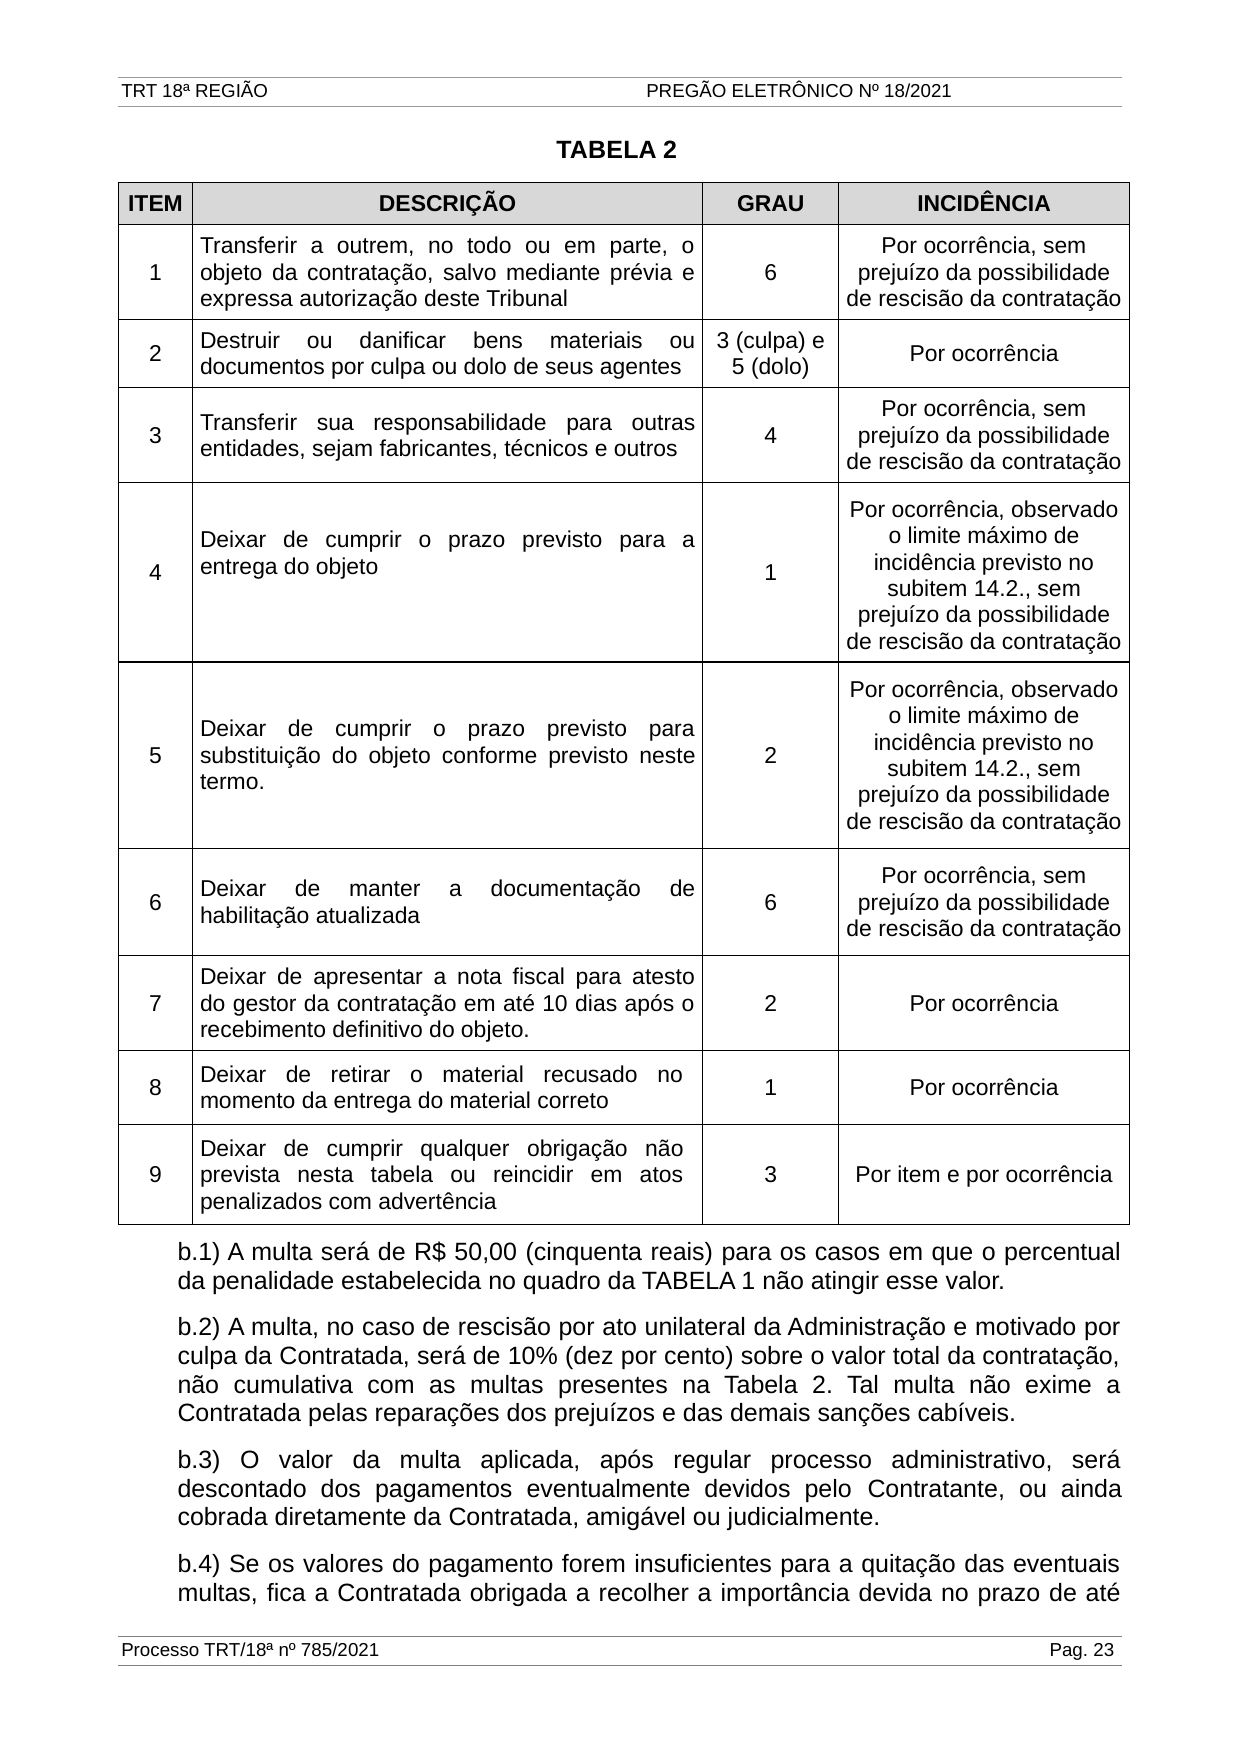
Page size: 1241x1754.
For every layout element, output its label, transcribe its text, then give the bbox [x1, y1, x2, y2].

table_cell Por ocorrência [839, 1051, 1129, 1124]
table_cell 1 [119, 225, 192, 319]
table_cell Deixar de cumprir qualquer obrigação não prevista nesta tabela ou reincidir em atos penalizados com advertência [193, 1125, 702, 1224]
table_cell 5 [119, 663, 192, 848]
table_cell Por ocorrência [839, 956, 1129, 1049]
table_cell 6 [703, 849, 838, 955]
table_header GRAU [703, 183, 838, 224]
table_cell 7 [119, 956, 192, 1049]
table_cell Deixar de manter a documentação de habilitação atualizada [193, 849, 702, 955]
table_header ITEM [119, 183, 192, 224]
table_cell Transferir a outrem, no todo ou em parte, o objeto da contratação, salvo mediante prévia e expressa autorização deste Tribunal [193, 225, 702, 319]
table_cell 1 [703, 483, 838, 661]
table_cell 4 [703, 388, 838, 482]
table_cell Por item e por ocorrência [839, 1125, 1129, 1224]
table_cell Transferir sua responsabilidade para outras entidades, sejam fabricantes, técnicos e outros [193, 388, 702, 482]
text b.1) A multa será de R$ 50,00 (cinquenta reais) para os casos em que o percentual da penalidade estabelecida no quadro da TABELA 1 não atingir esse valor. [177, 1237, 1122, 1294]
table_cell 6 [703, 225, 838, 319]
table_cell Por ocorrência, sem prejuízo da possibilidade de rescisão da contratação [839, 849, 1129, 955]
table_cell Deixar de retirar o material recusado no momento da entrega do material correto [193, 1051, 702, 1124]
text TABELA 2 [118, 136, 1122, 164]
table_cell Por ocorrência, sem prejuízo da possibilidade de rescisão da contratação [839, 388, 1129, 482]
table_cell 2 [703, 956, 838, 1049]
table_cell 3 (culpa) e 5 (dolo) [703, 320, 838, 387]
table_cell Deixar de apresentar a nota fiscal para atesto do gestor da contratação em até 10 dias após o recebimento definitivo do objeto. [193, 956, 702, 1049]
table_cell Deixar de cumprir o prazo previsto para a entrega do objeto [193, 483, 702, 661]
table_cell Deixar de cumprir o prazo previsto para substituição do objeto conforme previsto neste termo. [193, 663, 702, 848]
table_cell 4 [119, 483, 192, 661]
table_header INCIDÊNCIA [839, 183, 1129, 224]
table_cell 3 [703, 1125, 838, 1224]
table_cell Por ocorrência, observado o limite máximo de incidência previsto no subitem 14.2., sem prejuízo da possibilidade de rescisão da contratação [839, 663, 1129, 848]
table_cell Por ocorrência, observado o limite máximo de incidência previsto no subitem 14.2., sem prejuízo da possibilidade de rescisão da contratação [839, 483, 1129, 661]
text b.3) O valor da multa aplicada, após regular processo administrativo, será descontado dos pagamentos eventualmente devidos pelo Contratante, ou ainda cobrada diretamente da Contratada, amigável ou judicialmente. [177, 1445, 1122, 1531]
table_cell 6 [119, 849, 192, 955]
table_cell 3 [119, 388, 192, 482]
text b.2) A multa, no caso de rescisão por ato unilateral da Administração e motivado por culpa da Contratada, será de 10% (dez por cento) sobre o valor total da contratação, não cumulativa com as multas presentes na Tabela 2. Tal multa não exime a Contratada pelas reparações dos prejuízos e das demais sanções cabíveis. [177, 1312, 1122, 1427]
table_cell 9 [119, 1125, 192, 1224]
table_cell 2 [703, 663, 838, 848]
table_cell 1 [703, 1051, 838, 1124]
table_cell 2 [119, 320, 192, 387]
table_cell 8 [119, 1051, 192, 1124]
table_cell Por ocorrência, sem prejuízo da possibilidade de rescisão da contratação [839, 225, 1129, 319]
table_header DESCRIÇÃO [193, 183, 702, 224]
table_cell Destruir ou danificar bens materiais ou documentos por culpa ou dolo de seus agentes [193, 320, 702, 387]
text b.4) Se os valores do pagamento forem insuficientes para a quitação das eventuais multas, fica a Contratada obrigada a recolher a importância devida no prazo de até [177, 1549, 1122, 1606]
table_cell Por ocorrência [839, 320, 1129, 387]
